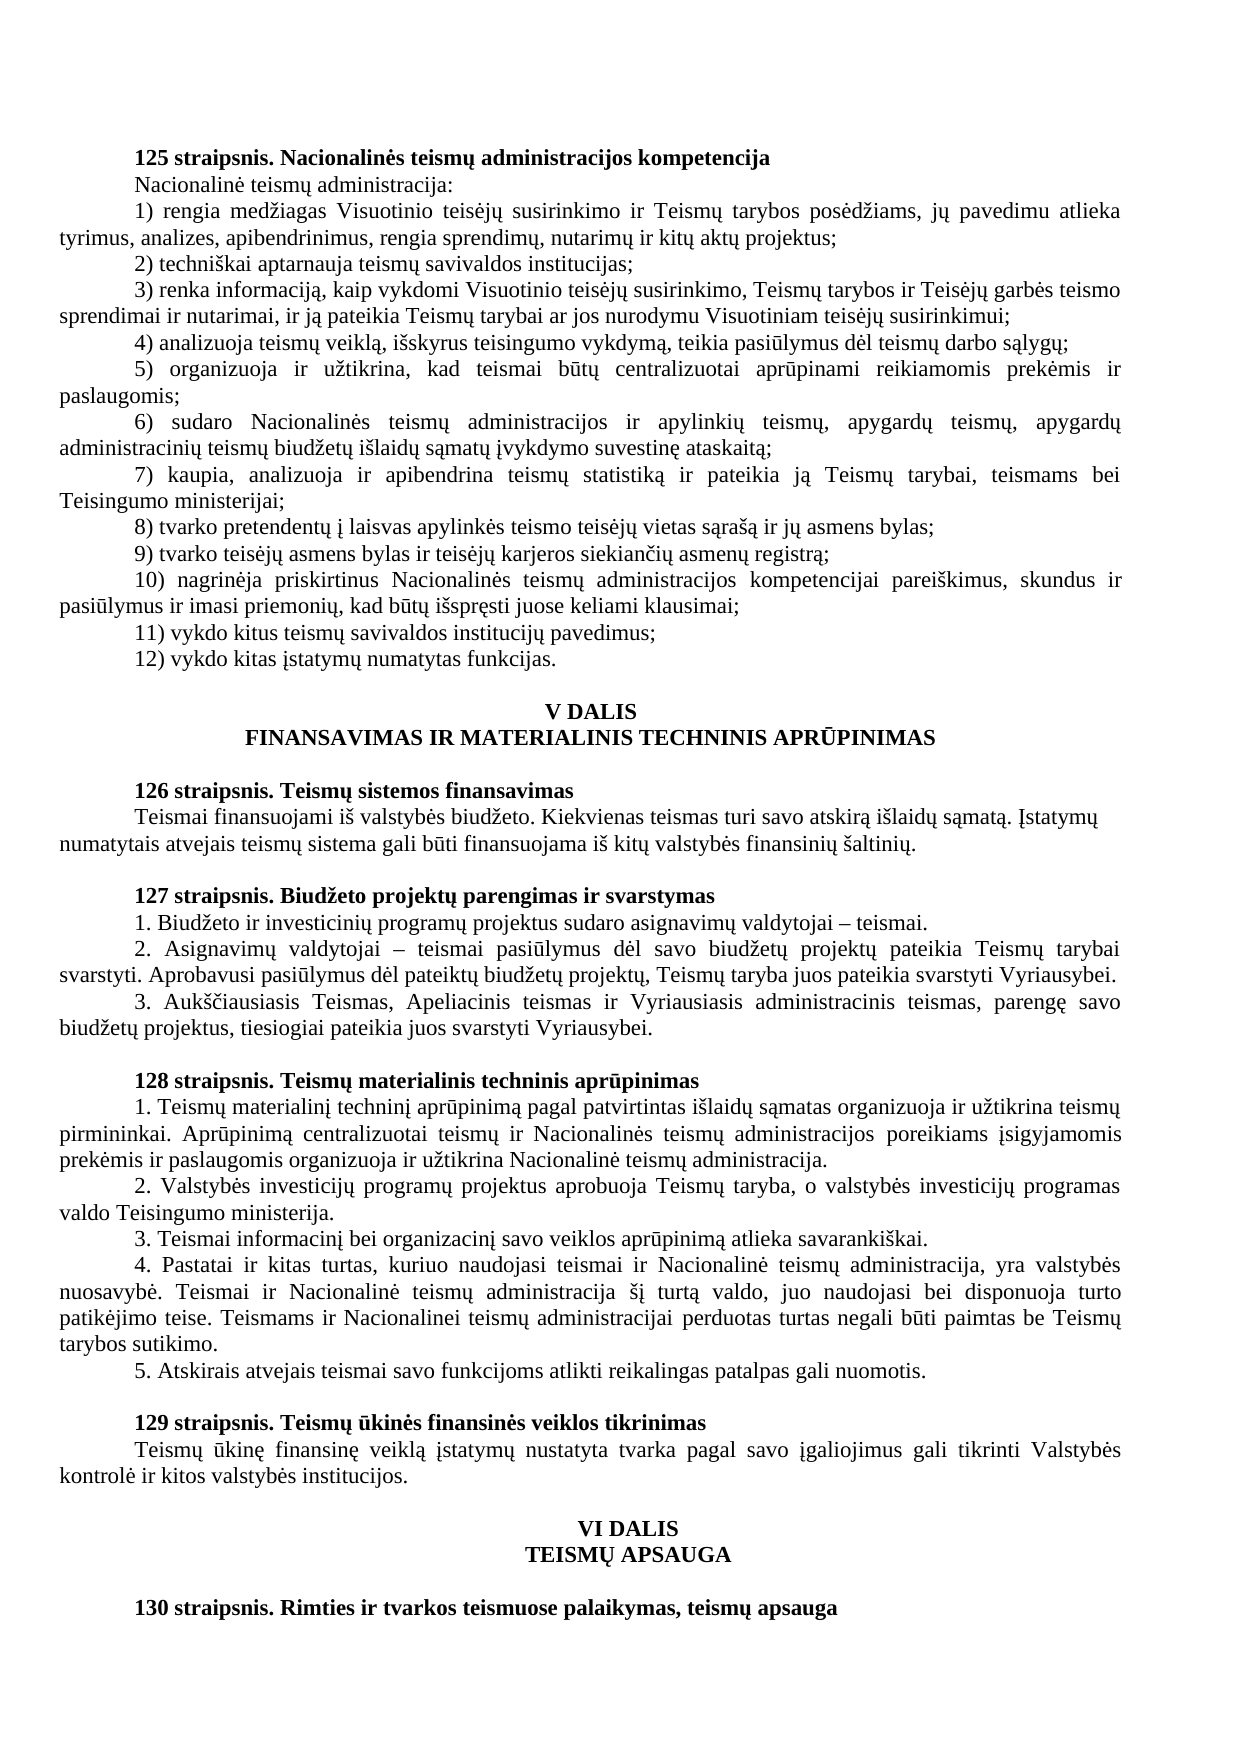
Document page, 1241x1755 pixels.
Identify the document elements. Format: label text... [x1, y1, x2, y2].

text 4) analizuoja teismų veiklą, išskyrus teisingumo vykdymą, teikia pasiūlymus dėl teismų darbo sąlygų; [59, 329, 1122, 355]
text Teismai finansuojami iš valstybės biudžeto. Kiekvienas teismas turi savo atskirą išlaidų sąmatą. Įstatymų numatytais atvejais teismų sistema gali būti finansuojama iš kitų valstybės finansinių šaltinių. [59, 803, 1122, 856]
text 4. Pastatai ir kitas turtas, kuriuo naudojasi teismai ir Nacionalinė teismų administracija, yra valstybės nuosavybė. Teismai ir Nacionalinė teismų administracija šį turtą valdo, juo naudojasi bei disponuoja turto patikėjimo teise. Teismams ir Nacionalinei teismų administracijai perduotas turtas negali būti paimtas be Teismų tarybos sutikimo. [59, 1251, 1122, 1357]
text VI DALIS [59, 1515, 1122, 1541]
text Teismų ūkinę finansinę veiklą įstatymų nustatyta tvarka pagal savo įgaliojimus gali tikrinti Valstybės kontrolė ir kitos valstybės institucijos. [59, 1436, 1122, 1488]
text 3. Teismai informacinį bei organizacinį savo veiklos aprūpinimą atlieka savarankiškai. [59, 1225, 1122, 1251]
text 8) tvarko pretendentų į laisvas apylinkės teismo teisėjų vietas sąrašą ir jų asmens bylas; [59, 513, 1122, 540]
text 11) vykdo kitus teismų savivaldos institucijų pavedimus; [59, 619, 1122, 645]
text 129 straipsnis. Teismų ūkinės finansinės veiklos tikrinimas [59, 1409, 1122, 1436]
text 127 straipsnis. Biudžeto projektų parengimas ir svarstymas [59, 882, 1122, 909]
text 5. Atskirais atvejais teismai savo funkcijoms atlikti reikalingas patalpas gali nuomotis. [59, 1357, 1122, 1383]
text FINANSAVIMAS IR MATERIALINIS TECHNINIS APRŪPINIMAS [59, 724, 1122, 751]
text 10) nagrinėja priskirtinus Nacionalinės teismų administracijos kompetencijai pareiškimus, skundus ir pasiūlymus ir imasi priemonių, kad būtų išspręsti juose keliami klausimai; [59, 566, 1122, 619]
text 5) organizuoja ir užtikrina, kad teismai būtų centralizuotai aprūpinami reikiamomis prekėmis ir paslaugomis; [59, 355, 1122, 408]
text 12) vykdo kitas įstatymų numatytas funkcijas. [59, 645, 1122, 672]
text 126 straipsnis. Teismų sistemos finansavimas [59, 777, 1122, 803]
text 2) techniškai aptarnauja teismų savivaldos institucijas; [59, 250, 1122, 276]
text 9) tvarko teisėjų asmens bylas ir teisėjų karjeros siekiančių asmenų registrą; [59, 540, 1122, 566]
text 130 straipsnis. Rimties ir tvarkos teismuose palaikymas, teismų apsauga [59, 1594, 1122, 1620]
text 128 straipsnis. Teismų materialinis techninis aprūpinimas [59, 1067, 1122, 1093]
text 1. Biudžeto ir investicinių programų projektus sudaro asignavimų valdytojai – teismai. [59, 909, 1122, 935]
text 2. Valstybės investicijų programų projektus aprobuoja Teismų taryba, o valstybės investicijų programas valdo Teisingumo ministerija. [59, 1172, 1122, 1225]
text Nacionalinė teismų administracija: [59, 171, 1122, 197]
text 125 straipsnis. Nacionalinės teismų administracijos kompetencija [59, 144, 1122, 171]
text 6) sudaro Nacionalinės teismų administracijos ir apylinkių teismų, apygardų teismų, apygardų administracinių teismų biudžetų išlaidų sąmatų įvykdymo suvestinę ataskaitą; [59, 408, 1122, 461]
text 1. Teismų materialinį techninį aprūpinimą pagal patvirtintas išlaidų sąmatas organizuoja ir užtikrina teismų pirmininkai. Aprūpinimą centralizuotai teismų ir Nacionalinės teismų administracijos poreikiams įsigyjamomis prekėmis ir paslaugomis organizuoja ir užtikrina Nacionalinė teismų administracija. [59, 1093, 1122, 1172]
text TEISMŲ APSAUGA [59, 1541, 1122, 1568]
text 2. Asignavimų valdytojai – teismai pasiūlymus dėl savo biudžetų projektų pateikia Teismų tarybai svarstyti. Aprobavusi pasiūlymus dėl pateiktų biudžetų projektų, Teismų taryba juos pateikia svarstyti Vyriausybei. [59, 935, 1122, 988]
text 3. Aukščiausiasis Teismas, Apeliacinis teismas ir Vyriausiasis administracinis teismas, parengę savo biudžetų projektus, tiesiogiai pateikia juos svarstyti Vyriausybei. [59, 988, 1122, 1041]
text 1) rengia medžiagas Visuotinio teisėjų susirinkimo ir Teismų tarybos posėdžiams, jų pavedimu atlieka tyrimus, analizes, apibendrinimus, rengia sprendimų, nutarimų ir kitų aktų projektus; [59, 197, 1122, 250]
subtitle V DALIS [59, 698, 1122, 724]
text 7) kaupia, analizuoja ir apibendrina teismų statistiką ir pateikia ją Teismų tarybai, teismams bei Teisingumo ministerijai; [59, 461, 1122, 513]
text 3) renka informaciją, kaip vykdomi Visuotinio teisėjų susirinkimo, Teismų tarybos ir Teisėjų garbės teismo sprendimai ir nutarimai, ir ją pateikia Teismų tarybai ar jos nurodymu Visuotiniam teisėjų susirinkimui; [59, 276, 1122, 329]
